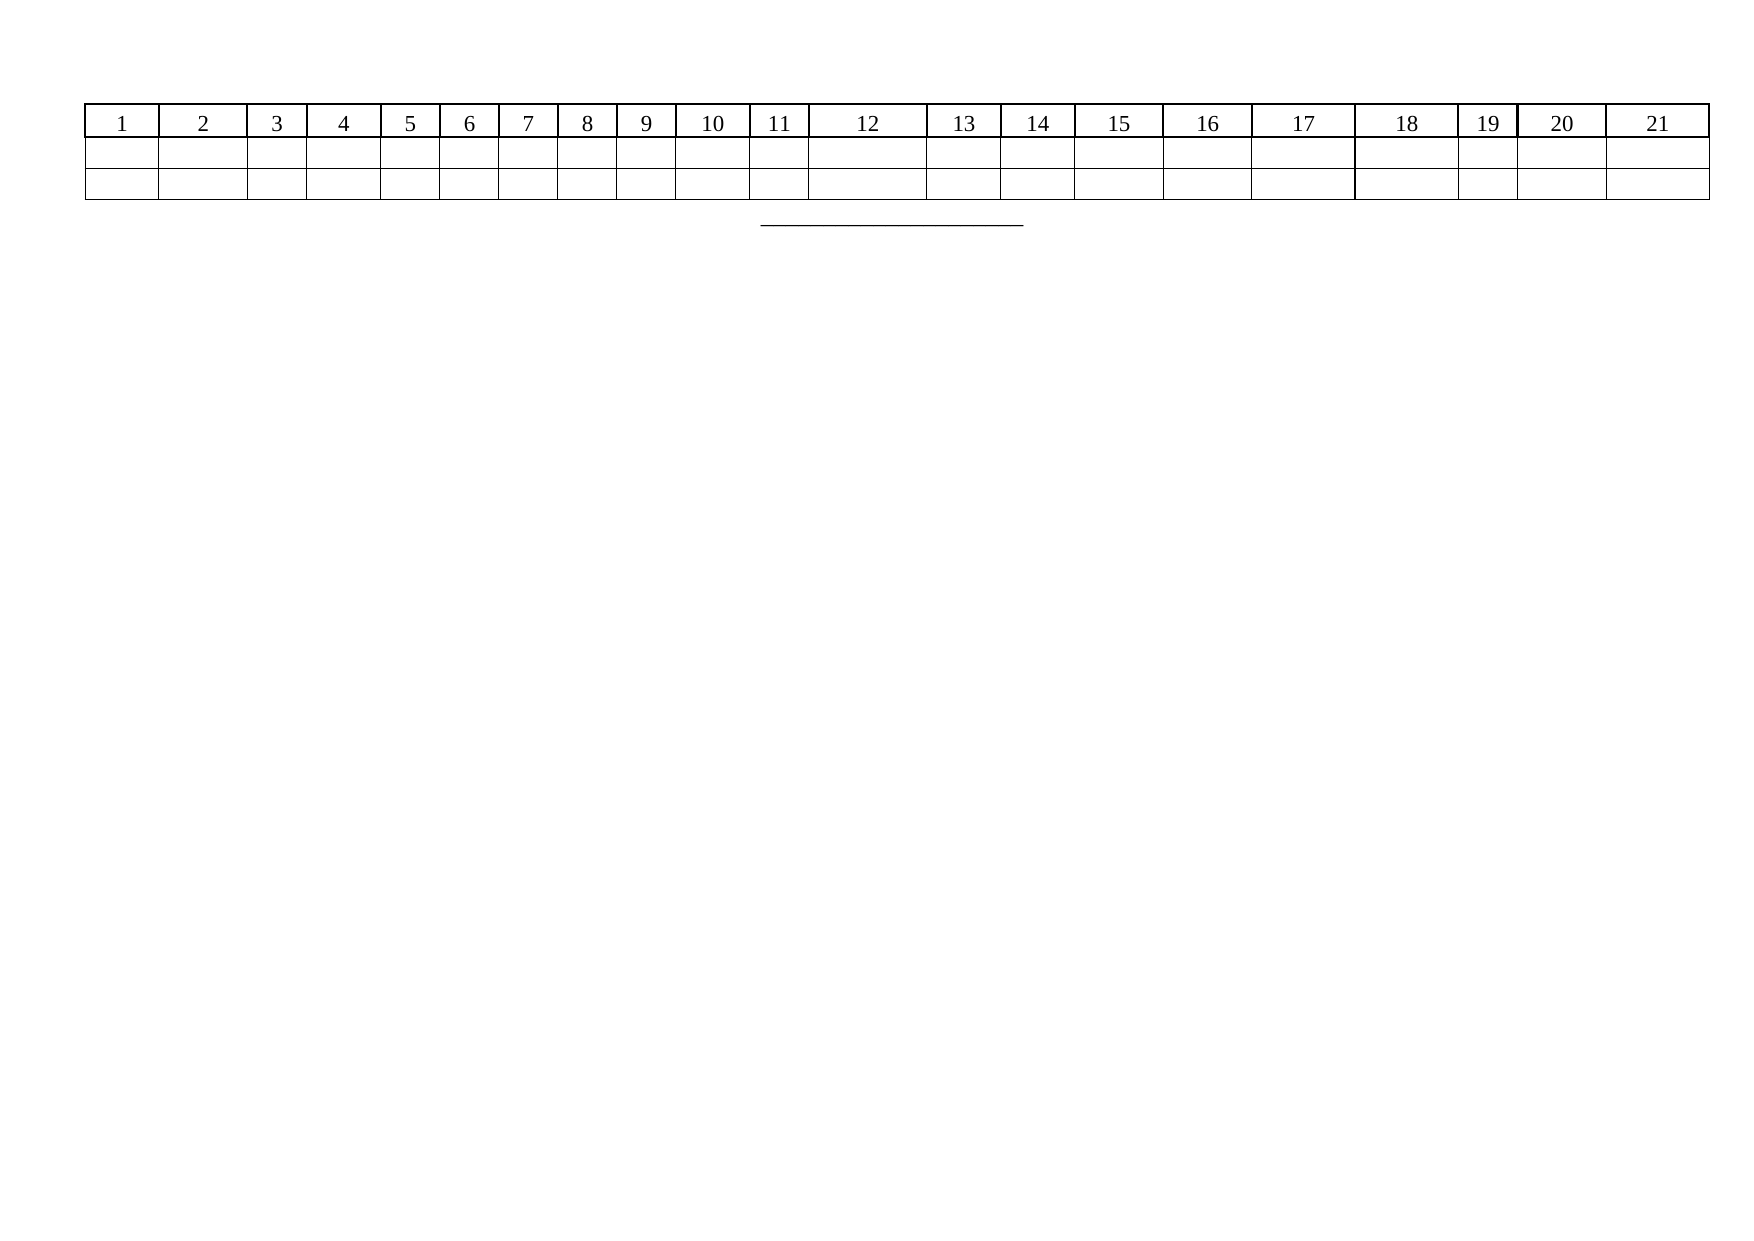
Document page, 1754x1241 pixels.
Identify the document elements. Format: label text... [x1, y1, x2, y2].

table_cell [558, 138, 616, 167]
table_cell [440, 169, 498, 199]
table_cell 6 [441, 105, 498, 136]
table_cell 7 [500, 105, 557, 136]
table_cell [499, 169, 557, 199]
table_cell [1164, 169, 1251, 199]
table_cell [676, 169, 749, 199]
table_cell [1164, 138, 1251, 167]
table_cell 3 [248, 105, 306, 136]
table_cell 18 [1356, 105, 1457, 136]
table_cell [617, 169, 675, 199]
table_cell [1252, 169, 1354, 199]
table_cell [809, 138, 926, 167]
table_cell [676, 138, 749, 167]
table_cell 17 [1253, 105, 1354, 136]
table_cell [1001, 169, 1074, 199]
table_cell 4 [308, 105, 380, 136]
table_cell 10 [677, 105, 749, 136]
table_cell [1001, 138, 1074, 167]
table_cell 13 [928, 105, 1000, 136]
table_cell [1252, 138, 1354, 167]
table_cell [1356, 169, 1458, 199]
table_cell [1459, 169, 1517, 199]
table_cell [617, 138, 675, 167]
table_cell 20 [1519, 105, 1605, 136]
table_cell [1459, 138, 1517, 167]
table_cell [159, 138, 247, 167]
table_cell 16 [1164, 105, 1251, 136]
table_cell [750, 169, 808, 199]
table_cell 12 [810, 105, 926, 136]
table_cell [1075, 138, 1163, 167]
table_cell [307, 138, 380, 167]
table_cell 14 [1002, 105, 1074, 136]
table_cell [927, 138, 1000, 167]
table_cell [248, 138, 306, 167]
table_cell [1518, 169, 1606, 199]
table_cell [1075, 169, 1163, 199]
table_cell [440, 138, 498, 167]
table_cell 21 [1607, 105, 1708, 136]
table_cell 2 [160, 105, 246, 136]
table_cell [159, 169, 247, 199]
table_cell [927, 169, 1000, 199]
table_cell 15 [1076, 105, 1162, 136]
table_cell 11 [751, 105, 808, 136]
table_cell [1518, 138, 1606, 167]
table_cell [809, 169, 926, 199]
table_cell [307, 169, 380, 199]
text _____________________ [89, 200, 1695, 228]
table_cell [1607, 169, 1709, 199]
table_cell 5 [382, 105, 439, 136]
table_cell [381, 138, 439, 167]
table_cell [499, 138, 557, 167]
table_cell [248, 169, 306, 199]
table_cell [86, 138, 158, 167]
table_cell [1607, 138, 1709, 167]
table_cell [381, 169, 439, 199]
table_cell [558, 169, 616, 199]
table_cell 19 [1459, 105, 1516, 136]
table_cell [750, 138, 808, 167]
table_cell 9 [618, 105, 675, 136]
table_cell [86, 169, 158, 199]
table_cell 1 [86, 105, 158, 136]
table_cell 8 [559, 105, 616, 136]
table_cell [1356, 138, 1458, 167]
